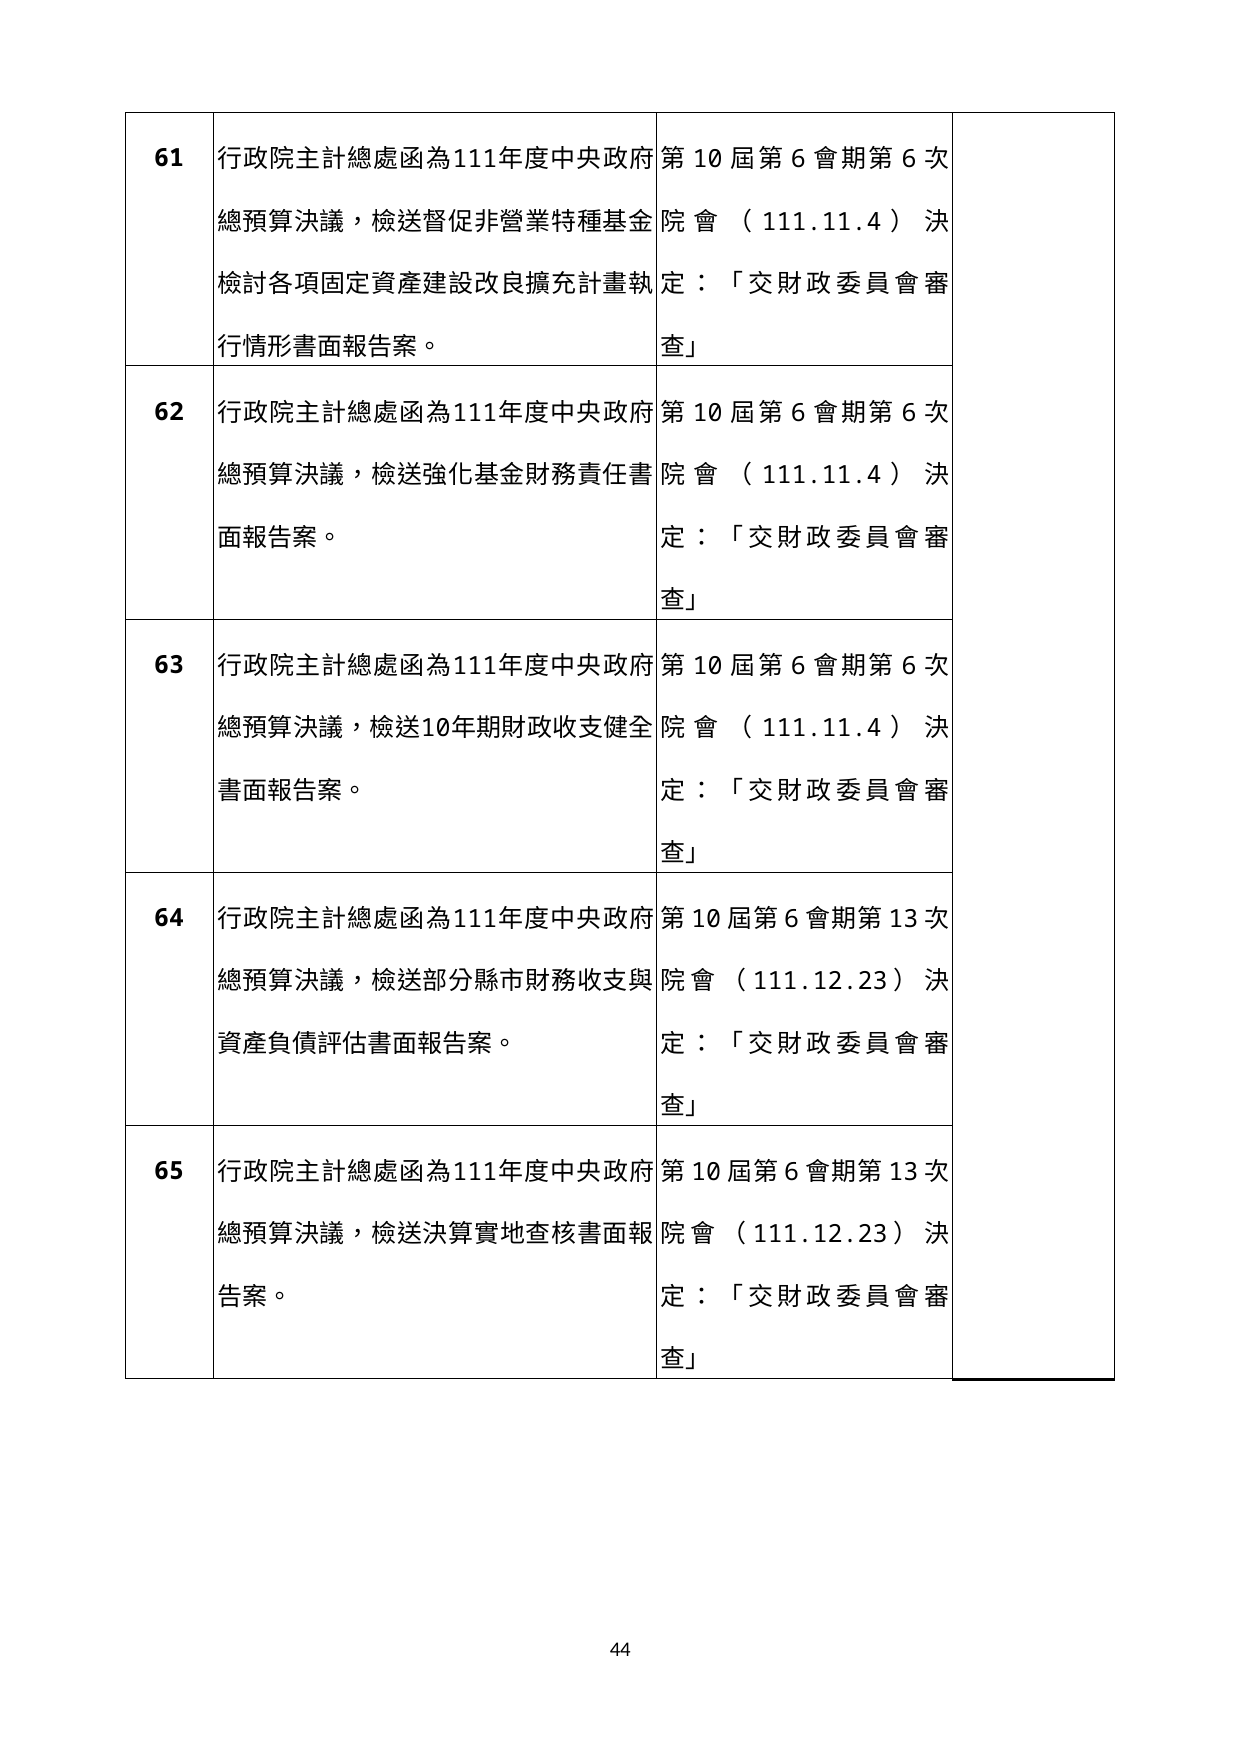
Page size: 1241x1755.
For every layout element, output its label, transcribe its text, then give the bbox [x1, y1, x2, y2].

table_cell 第10屆第6會期第13次院會（111.12.23）決定：「交財政委員會審查」 [657, 1126, 952, 1378]
table_cell 行政院主計總處函為111年度中央政府總預算決議，檢送督促非營業特種基金檢討各項固定資產建設改良擴充計畫執行情形書面報告案。 [214, 113, 656, 365]
table_cell [126, 620, 213, 872]
table_cell 行政院主計總處函為111年度中央政府總預算決議，檢送決算實地查核書面報告案。 [214, 1126, 656, 1378]
table_cell 行政院主計總處函為111年度中央政府總預算決議，檢送部分縣市財務收支與資產負債評估書面報告案。 [214, 873, 656, 1125]
table_cell [126, 366, 213, 618]
table_cell 第10屆第6會期第13次院會（111.12.23）決定：「交財政委員會審查」 [657, 873, 952, 1125]
table_cell 行政院主計總處函為111年度中央政府總預算決議，檢送強化基金財務責任書面報告案。 [214, 366, 656, 618]
table_cell 行政院主計總處函為111年度中央政府總預算決議，檢送10年期財政收支健全書面報告案。 [214, 620, 656, 872]
table_cell [126, 873, 213, 1125]
table_cell 第10屆第6會期第6次院會（111.11.4）決定：「交財政委員會審查」 [657, 620, 952, 872]
table_cell [953, 113, 1114, 1378]
table_cell 第10屆第6會期第6次院會（111.11.4）決定：「交財政委員會審查」 [657, 113, 952, 365]
table_cell [126, 1126, 213, 1378]
table_cell 第10屆第6會期第6次院會（111.11.4）決定：「交財政委員會審查」 [657, 366, 952, 618]
table_cell [126, 113, 213, 365]
